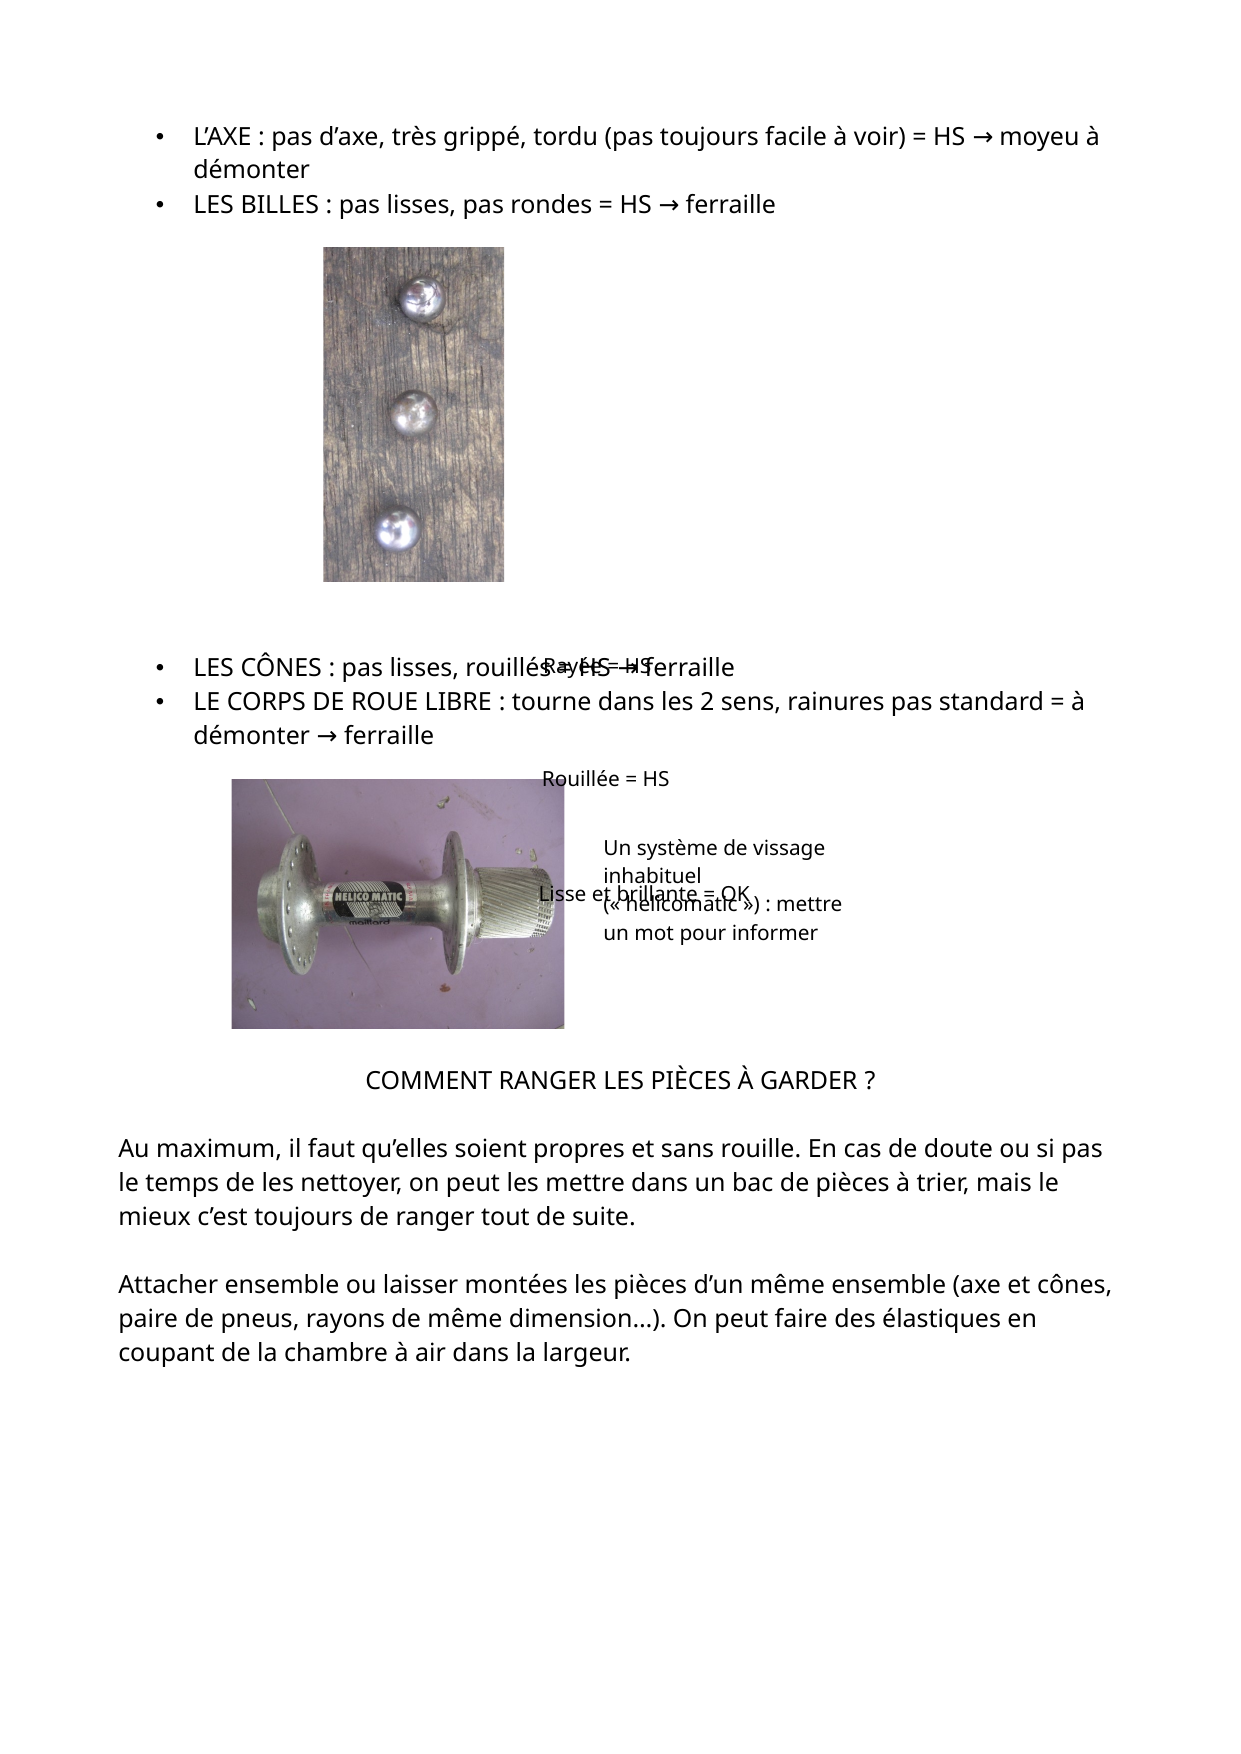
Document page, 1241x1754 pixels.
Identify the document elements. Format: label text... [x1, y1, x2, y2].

list LE CORPS DE ROUE LIBRE : tourne dans les 2 sens, rainures pas standard = à démonter → ferraille [156, 683, 1122, 752]
list LES BILLES : pas lisses, pas rondes = HS → ferraille [156, 186, 1122, 220]
picture [557, 779, 564, 785]
list LES CÔNES : pas lisses, rouillés = HS → ferraille [156, 649, 1122, 683]
text COMMENT RANGER LES PIÈCES À GARDER ? [118, 1063, 1122, 1097]
text Au maximum, il faut qu’elles soient propres et sans rouille. En cas de doute ou si pas le temps de les nettoyer, on peut les mettre dans un bac de pièces à trier, mais le mieux c’est toujours de ranger tout de suite. [118, 1131, 1122, 1233]
list L’AXE : pas d’axe, très grippé, tordu (pas toujours facile à voir) = HS → moyeu à démonter [156, 118, 1122, 186]
picture [231, 779, 565, 1029]
picture [323, 280, 488, 582]
text Attacher ensemble ou laisser montées les pièces d’un même ensemble (axe et cônes, paire de pneus, rayons de même dimension…). On peut faire des élastiques en coupant de la chambre à air dans la largeur. [118, 1267, 1122, 1369]
